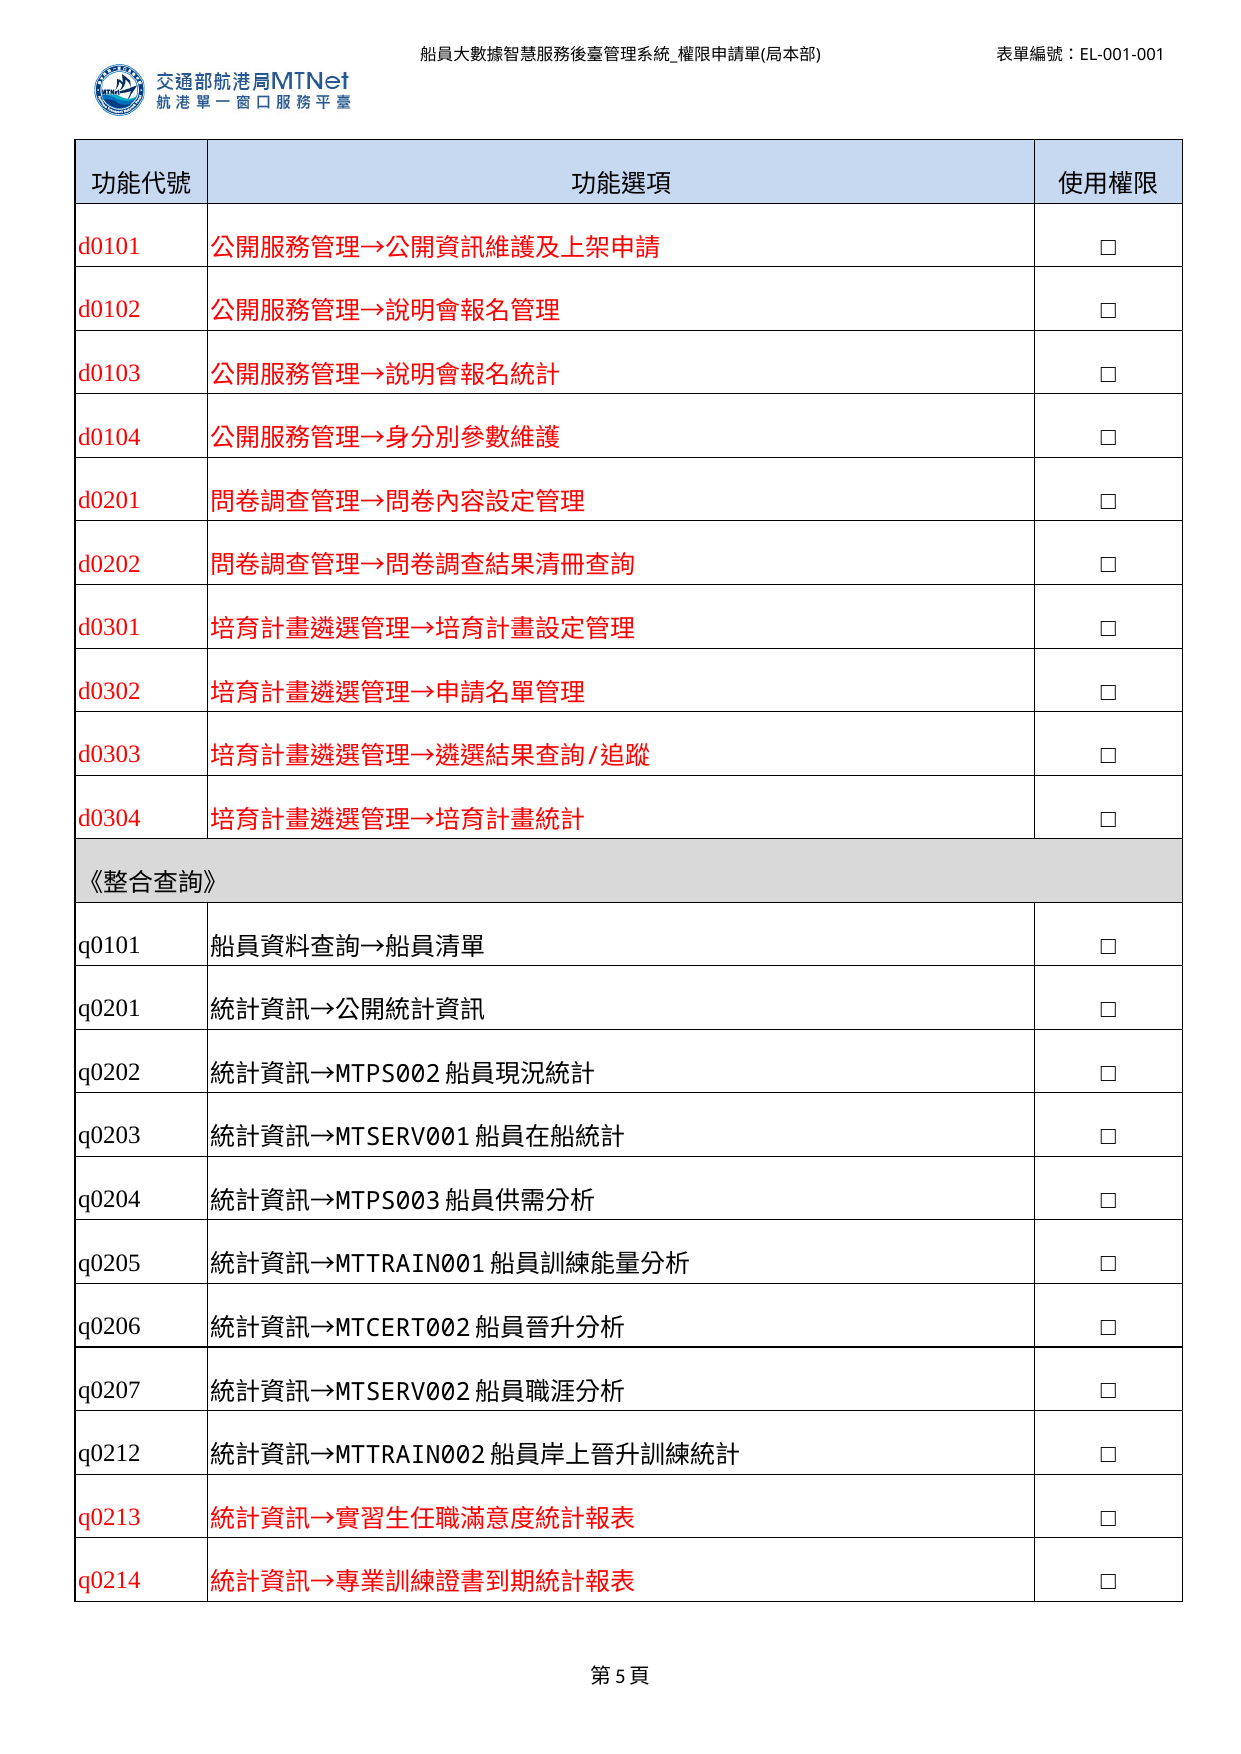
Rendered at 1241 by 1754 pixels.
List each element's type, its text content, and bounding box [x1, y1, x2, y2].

table_cell q0203 [76, 1093, 207, 1156]
table_cell □ [1035, 1220, 1182, 1283]
table_cell □ [1035, 1284, 1182, 1346]
table_cell 培育計畫遴選管理→培育計畫設定管理 [208, 585, 1034, 647]
table_cell □ [1035, 1093, 1182, 1156]
table_cell □ [1035, 712, 1182, 774]
table_cell q0213 [76, 1475, 207, 1537]
table_cell □ [1035, 1475, 1182, 1537]
table_cell q0206 [76, 1284, 207, 1346]
table_cell □ [1035, 204, 1182, 266]
table_cell 統計資訊→MTCERT002船員晉升分析 [208, 1284, 1034, 1346]
table_cell q0202 [76, 1030, 207, 1092]
table_cell 問卷調查管理→問卷調查結果清冊查詢 [208, 521, 1034, 584]
table_cell □ [1035, 1411, 1182, 1473]
table_cell 公開服務管理→公開資訊維護及上架申請 [208, 204, 1034, 266]
table_cell 船員資料查詢→船員清單 [208, 903, 1034, 965]
table_cell d0201 [76, 458, 207, 520]
table_cell q0214 [76, 1538, 207, 1601]
table_cell 公開服務管理→說明會報名統計 [208, 331, 1034, 393]
table_cell 統計資訊→公開統計資訊 [208, 966, 1034, 1029]
table_cell 統計資訊→MTPS002船員現況統計 [208, 1030, 1034, 1092]
table_cell 統計資訊→MTSERV002船員職涯分析 [208, 1348, 1034, 1410]
table_cell 統計資訊→MTPS003船員供需分析 [208, 1157, 1034, 1219]
table_cell q0207 [76, 1348, 207, 1410]
table_cell q0101 [76, 903, 207, 965]
table_cell 公開服務管理→身分別參數維護 [208, 394, 1034, 457]
table_cell □ [1035, 331, 1182, 393]
table_cell q0205 [76, 1220, 207, 1283]
table_cell 統計資訊→MTTRAIN002船員岸上晉升訓練統計 [208, 1411, 1034, 1473]
table_cell q0204 [76, 1157, 207, 1219]
table_cell □ [1035, 521, 1182, 584]
table_cell □ [1035, 585, 1182, 647]
table_cell 問卷調查管理→問卷內容設定管理 [208, 458, 1034, 520]
table_header 功能選項 [208, 140, 1034, 203]
table_cell d0303 [76, 712, 207, 774]
table_cell d0102 [76, 267, 207, 330]
table_cell □ [1035, 394, 1182, 457]
table_cell □ [1035, 1538, 1182, 1601]
table_cell d0301 [76, 585, 207, 647]
table_cell 培育計畫遴選管理→培育計畫統計 [208, 776, 1034, 838]
table_cell □ [1035, 1348, 1182, 1410]
table_cell d0304 [76, 776, 207, 838]
table_cell d0104 [76, 394, 207, 457]
table_cell 統計資訊→MTTRAIN001船員訓練能量分析 [208, 1220, 1034, 1283]
table_cell 統計資訊→專業訓練證書到期統計報表 [208, 1538, 1034, 1601]
table_cell 培育計畫遴選管理→申請名單管理 [208, 649, 1034, 711]
table_cell □ [1035, 776, 1182, 838]
table_header 使用權限 [1035, 140, 1182, 203]
table_cell d0103 [76, 331, 207, 393]
table_cell 統計資訊→實習生任職滿意度統計報表 [208, 1475, 1034, 1537]
table_cell 《整合查詢》 [76, 839, 1182, 902]
table_cell q0212 [76, 1411, 207, 1473]
table_cell q0201 [76, 966, 207, 1029]
table_cell □ [1035, 1030, 1182, 1092]
table_cell □ [1035, 649, 1182, 711]
table_cell □ [1035, 267, 1182, 330]
table_cell □ [1035, 1157, 1182, 1219]
table_cell □ [1035, 903, 1182, 965]
table_cell d0101 [76, 204, 207, 266]
table_cell 培育計畫遴選管理→遴選結果查詢/追蹤 [208, 712, 1034, 774]
table_cell 統計資訊→MTSERV001船員在船統計 [208, 1093, 1034, 1156]
table_cell d0202 [76, 521, 207, 584]
table_header 功能代號 [76, 140, 207, 203]
table_cell □ [1035, 458, 1182, 520]
table_cell □ [1035, 966, 1182, 1029]
table_cell 公開服務管理→說明會報名管理 [208, 267, 1034, 330]
table_cell d0302 [76, 649, 207, 711]
